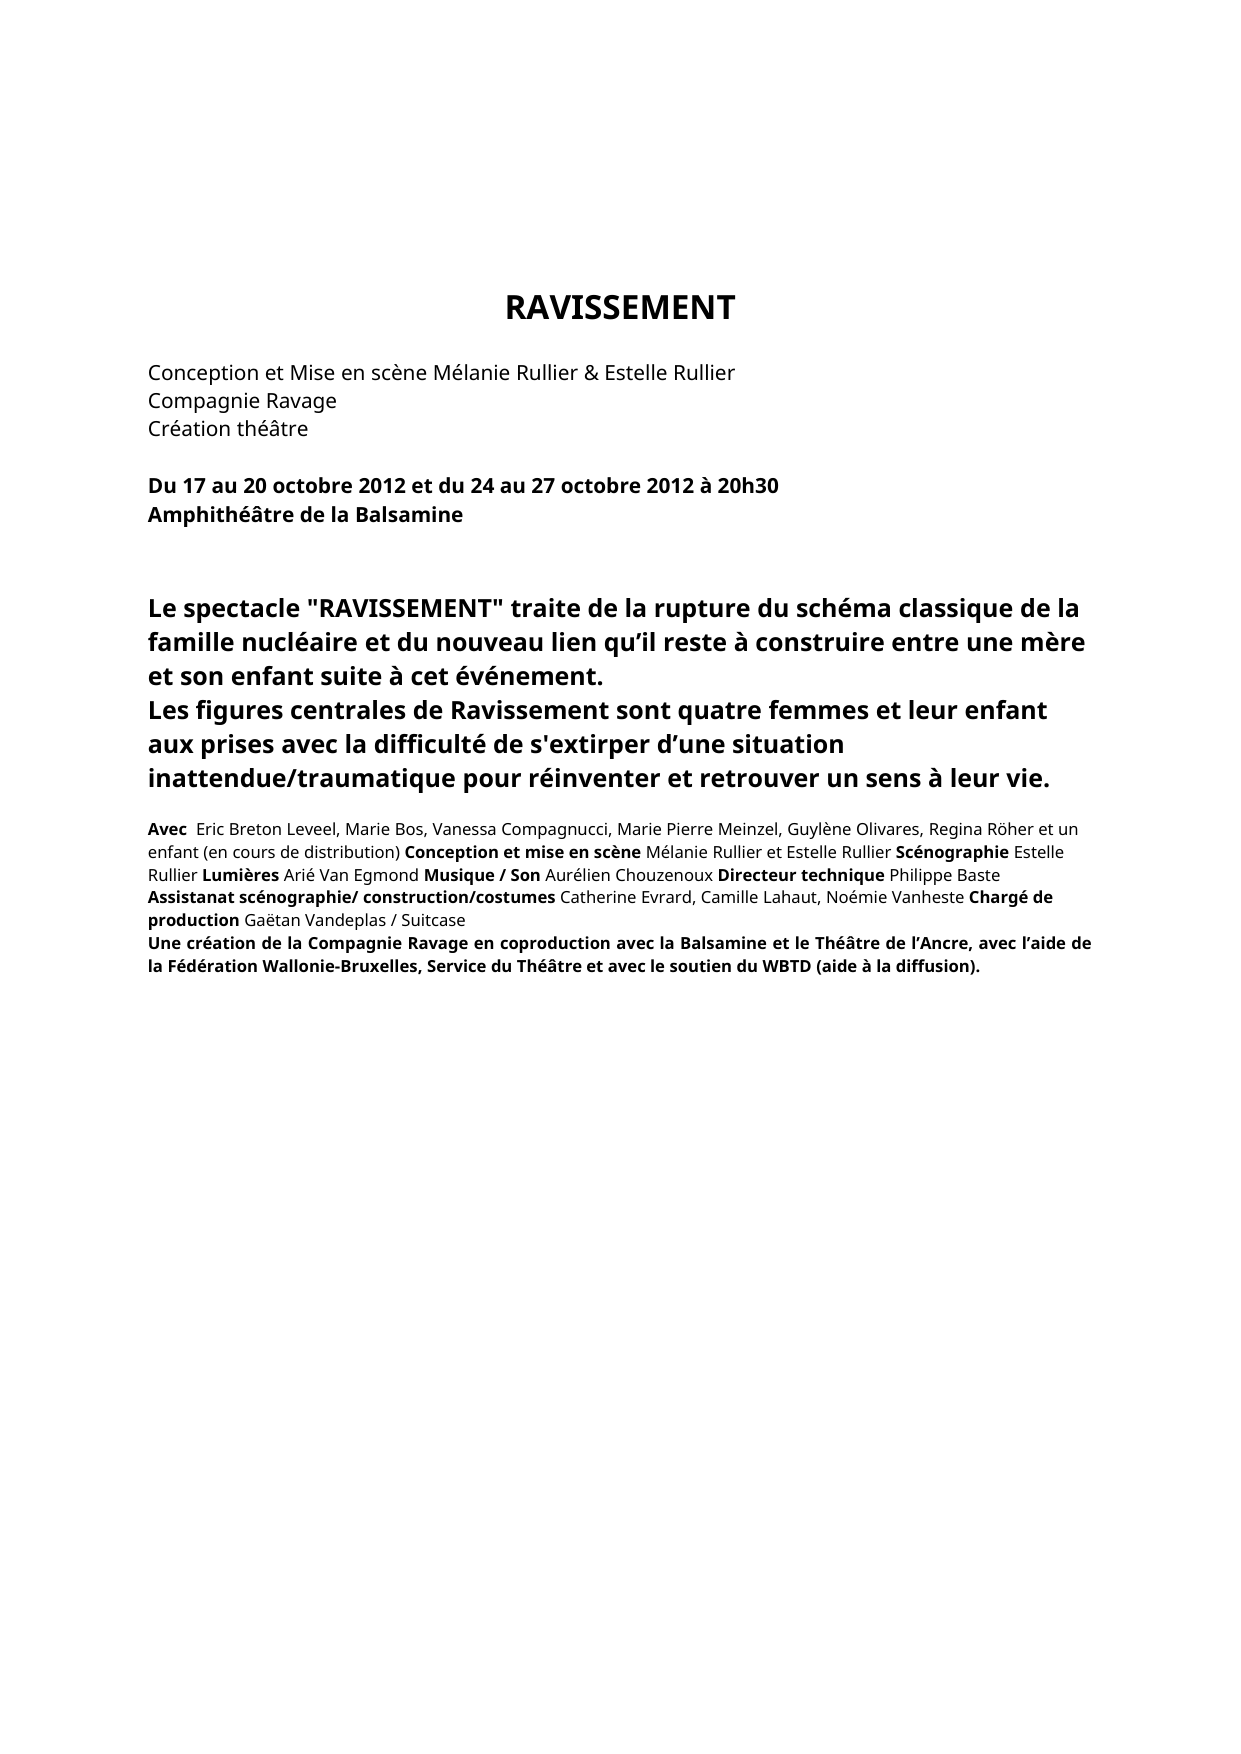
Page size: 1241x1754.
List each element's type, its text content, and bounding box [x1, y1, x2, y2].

text Conception et Mise en scène Mélanie Rullier & Estelle Rullier [148, 358, 1093, 386]
text Avec Eric Breton Leveel, Marie Bos, Vanessa Compagnucci, Marie Pierre Meinzel, Guylène Olivares, Regina Röher et un enfant (en cours de distribution) Conception et mise en scène Mélanie Rullier et Estelle Rullier Scénographie Estelle Rullier Lumières Arié Van Egmond Musique / Son Aurélien Chouzenoux Directeur technique Philippe Baste [148, 818, 1093, 886]
text Les figures centrales de Ravissement sont quatre femmes et leur enfant aux prises avec la difficulté de s'extirper d’une situation inattendue/traumatique pour réinventer et retrouver un sens à leur vie. [148, 693, 1093, 795]
text Création théâtre [148, 414, 1093, 443]
text RAVISSEMENT [148, 284, 1093, 329]
text Assistanat scénographie/ construction/costumes Catherine Evrard, Camille Lahaut, Noémie Vanheste Chargé de production Gaëtan Vandeplas / Suitcase [148, 886, 1093, 931]
text Amphithéâtre de la Balsamine [148, 500, 1093, 528]
text Une création de la Compagnie Ravage en coproduction avec la Balsamine et le Théâtre de l’Ancre, avec l’aide de la Fédération Wallonie-Bruxelles, Service du Théâtre et avec le soutien du WBTD (aide à la diffusion). [148, 931, 1093, 977]
text Le spectacle "RAVISSEMENT" traite de la rupture du schéma classique de la famille nucléaire et du nouveau lien qu’il reste à construire entre une mère et son enfant suite à cet événement. [148, 591, 1093, 693]
text Compagnie Ravage [148, 386, 1093, 414]
text Du 17 au 20 octobre 2012 et du 24 au 27 octobre 2012 à 20h30 [148, 471, 1093, 500]
